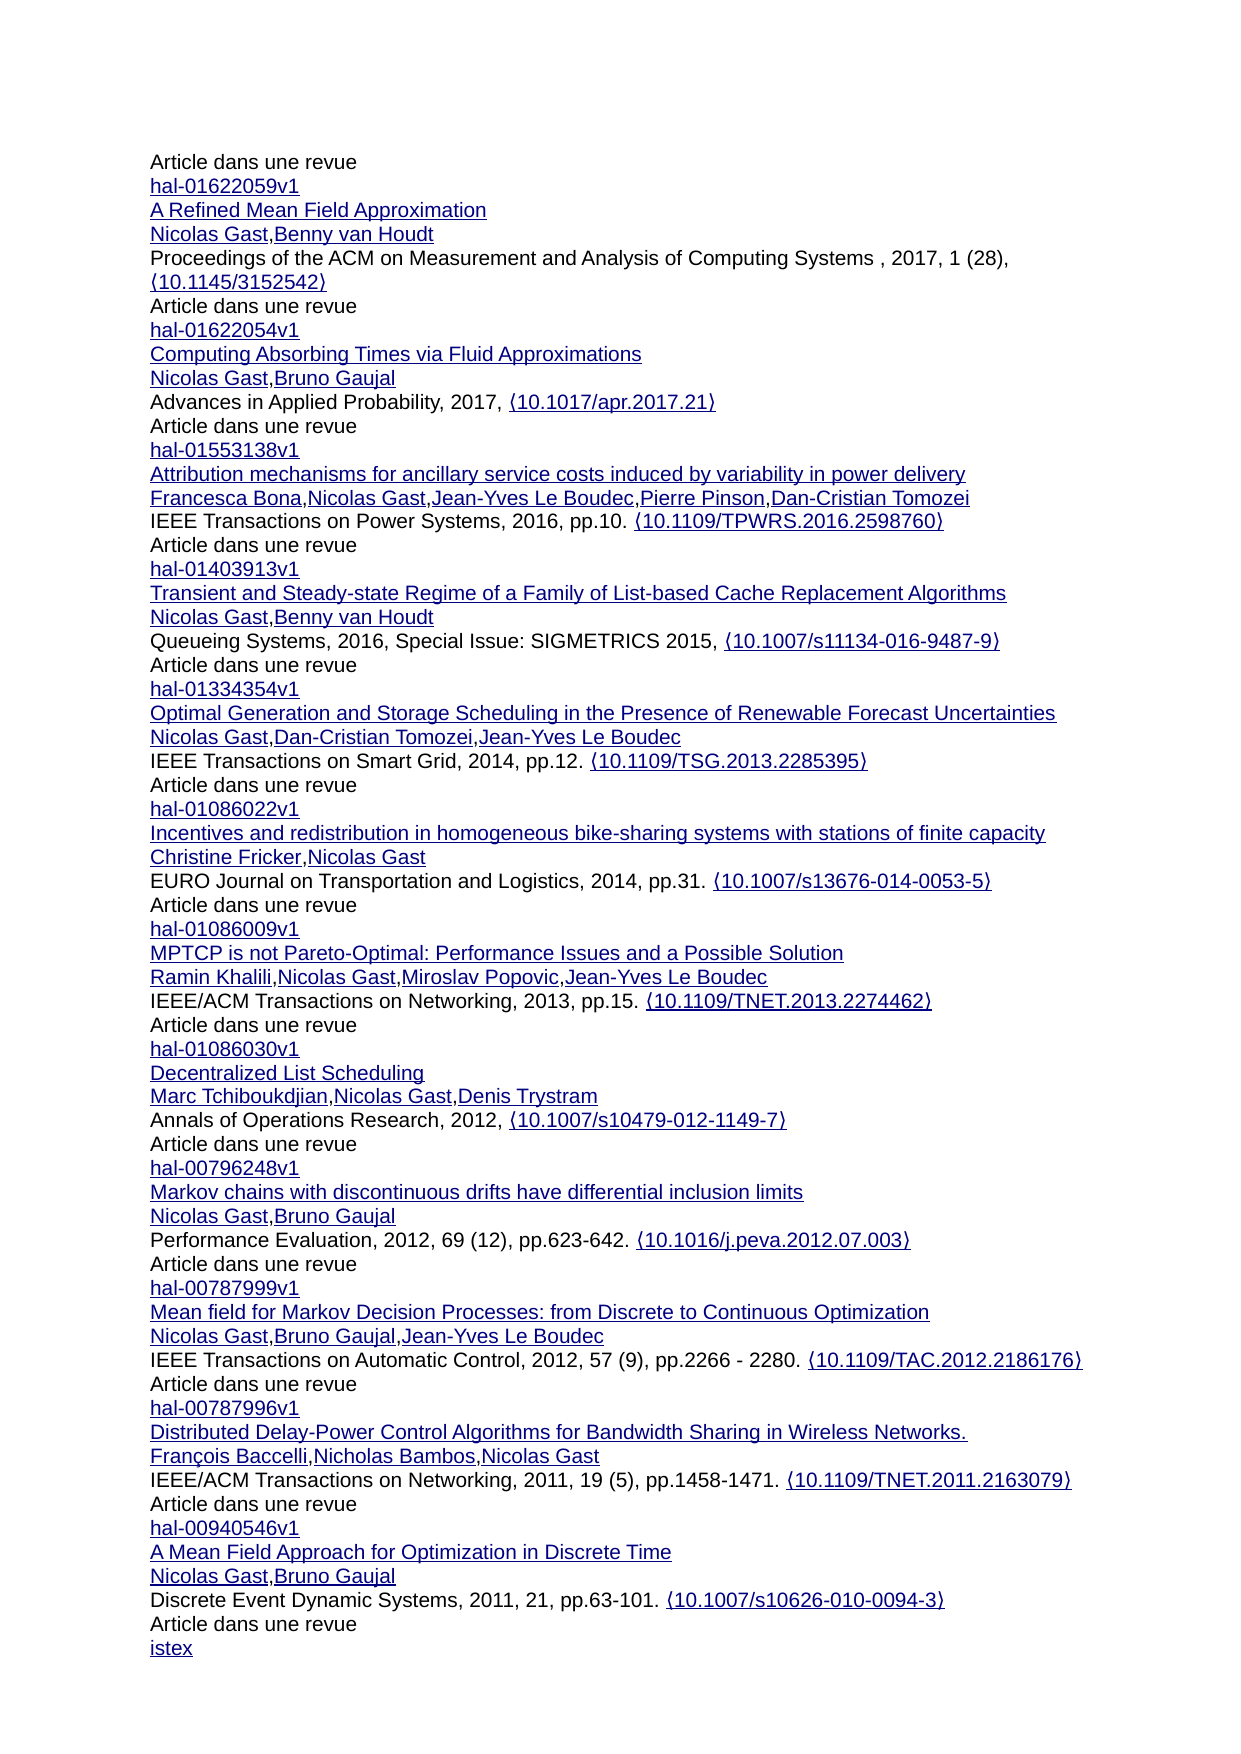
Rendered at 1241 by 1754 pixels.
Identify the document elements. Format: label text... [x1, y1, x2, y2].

table_cell Attribution mechanisms for ancillary service costs induced by variability in power delivery Francesca Bona,Nicolas Gast,Jean-Yves Le Boudec,Pierre Pinson,Dan-Cristian Tomozei IEEE Transactions on Power Systems, 2016, pp.10. ⟨10.1109/TPWRS.2016.2598760⟩ Article dans une revue hal-01403913v1 [150, 461, 1090, 581]
table_cell Article dans une revue hal-01622059v1 [150, 150, 1090, 198]
table_cell Markov chains with discontinuous drifts have differential inclusion limits Nicolas Gast,Bruno Gaujal Performance Evaluation, 2012, 69 (12), pp.623-642. ⟨10.1016/j.peva.2012.07.003⟩ Article dans une revue hal-00787999v1 [150, 1180, 1090, 1300]
table_cell Transient and Steady-state Regime of a Family of List-based Cache Replacement Algorithms Nicolas Gast,Benny van Houdt Queueing Systems, 2016, Special Issue: SIGMETRICS 2015, ⟨10.1007/s11134-016-9487-9⟩ Article dans une revue hal-01334354v1 [150, 581, 1090, 701]
table_cell Decentralized List Scheduling Marc Tchiboukdjian,Nicolas Gast,Denis Trystram Annals of Operations Research, 2012, ⟨10.1007/s10479-012-1149-7⟩ Article dans une revue hal-00796248v1 [150, 1060, 1090, 1180]
table_cell Mean field for Markov Decision Processes: from Discrete to Continuous Optimization Nicolas Gast,Bruno Gaujal,Jean-Yves Le Boudec IEEE Transactions on Automatic Control, 2012, 57 (9), pp.2266 - 2280. ⟨10.1109/TAC.2012.2186176⟩ Article dans une revue hal-00787996v1 [150, 1300, 1090, 1420]
table_cell A Refined Mean Field Approximation Nicolas Gast,Benny van Houdt Proceedings of the ACM on Measurement and Analysis of Computing Systems , 2017, 1 (28), ⟨10.1145/3152542⟩ Article dans une revue hal-01622054v1 [150, 198, 1090, 342]
table_cell MPTCP is not Pareto-Optimal: Performance Issues and a Possible Solution Ramin Khalili,Nicolas Gast,Miroslav Popovic,Jean-Yves Le Boudec IEEE/ACM Transactions on Networking, 2013, pp.15. ⟨10.1109/TNET.2013.2274462⟩ Article dans une revue hal-01086030v1 [150, 941, 1090, 1060]
table_cell Distributed Delay-Power Control Algorithms for Bandwidth Sharing in Wireless Networks. François Baccelli,Nicholas Bambos,Nicolas Gast IEEE/ACM Transactions on Networking, 2011, 19 (5), pp.1458-1471. ⟨10.1109/TNET.2011.2163079⟩ Article dans une revue hal-00940546v1 [150, 1420, 1090, 1539]
table_cell Incentives and redistribution in homogeneous bike-sharing systems with stations of finite capacity Christine Fricker,Nicolas Gast EURO Journal on Transportation and Logistics, 2014, pp.31. ⟨10.1007/s13676-014-0053-5⟩ Article dans une revue hal-01086009v1 [150, 821, 1090, 941]
table_cell Computing Absorbing Times via Fluid Approximations Nicolas Gast,Bruno Gaujal Advances in Applied Probability, 2017, ⟨10.1017/apr.2017.21⟩ Article dans une revue hal-01553138v1 [150, 342, 1090, 461]
table_cell Optimal Generation and Storage Scheduling in the Presence of Renewable Forecast Uncertainties Nicolas Gast,Dan-Cristian Tomozei,Jean-Yves Le Boudec IEEE Transactions on Smart Grid, 2014, pp.12. ⟨10.1109/TSG.2013.2285395⟩ Article dans une revue hal-01086022v1 [150, 701, 1090, 821]
table_cell A Mean Field Approach for Optimization in Discrete Time Nicolas Gast,Bruno Gaujal Discrete Event Dynamic Systems, 2011, 21, pp.63-101. ⟨10.1007/s10626-010-0094-3⟩ Article dans une revue istex [150, 1540, 1090, 1659]
